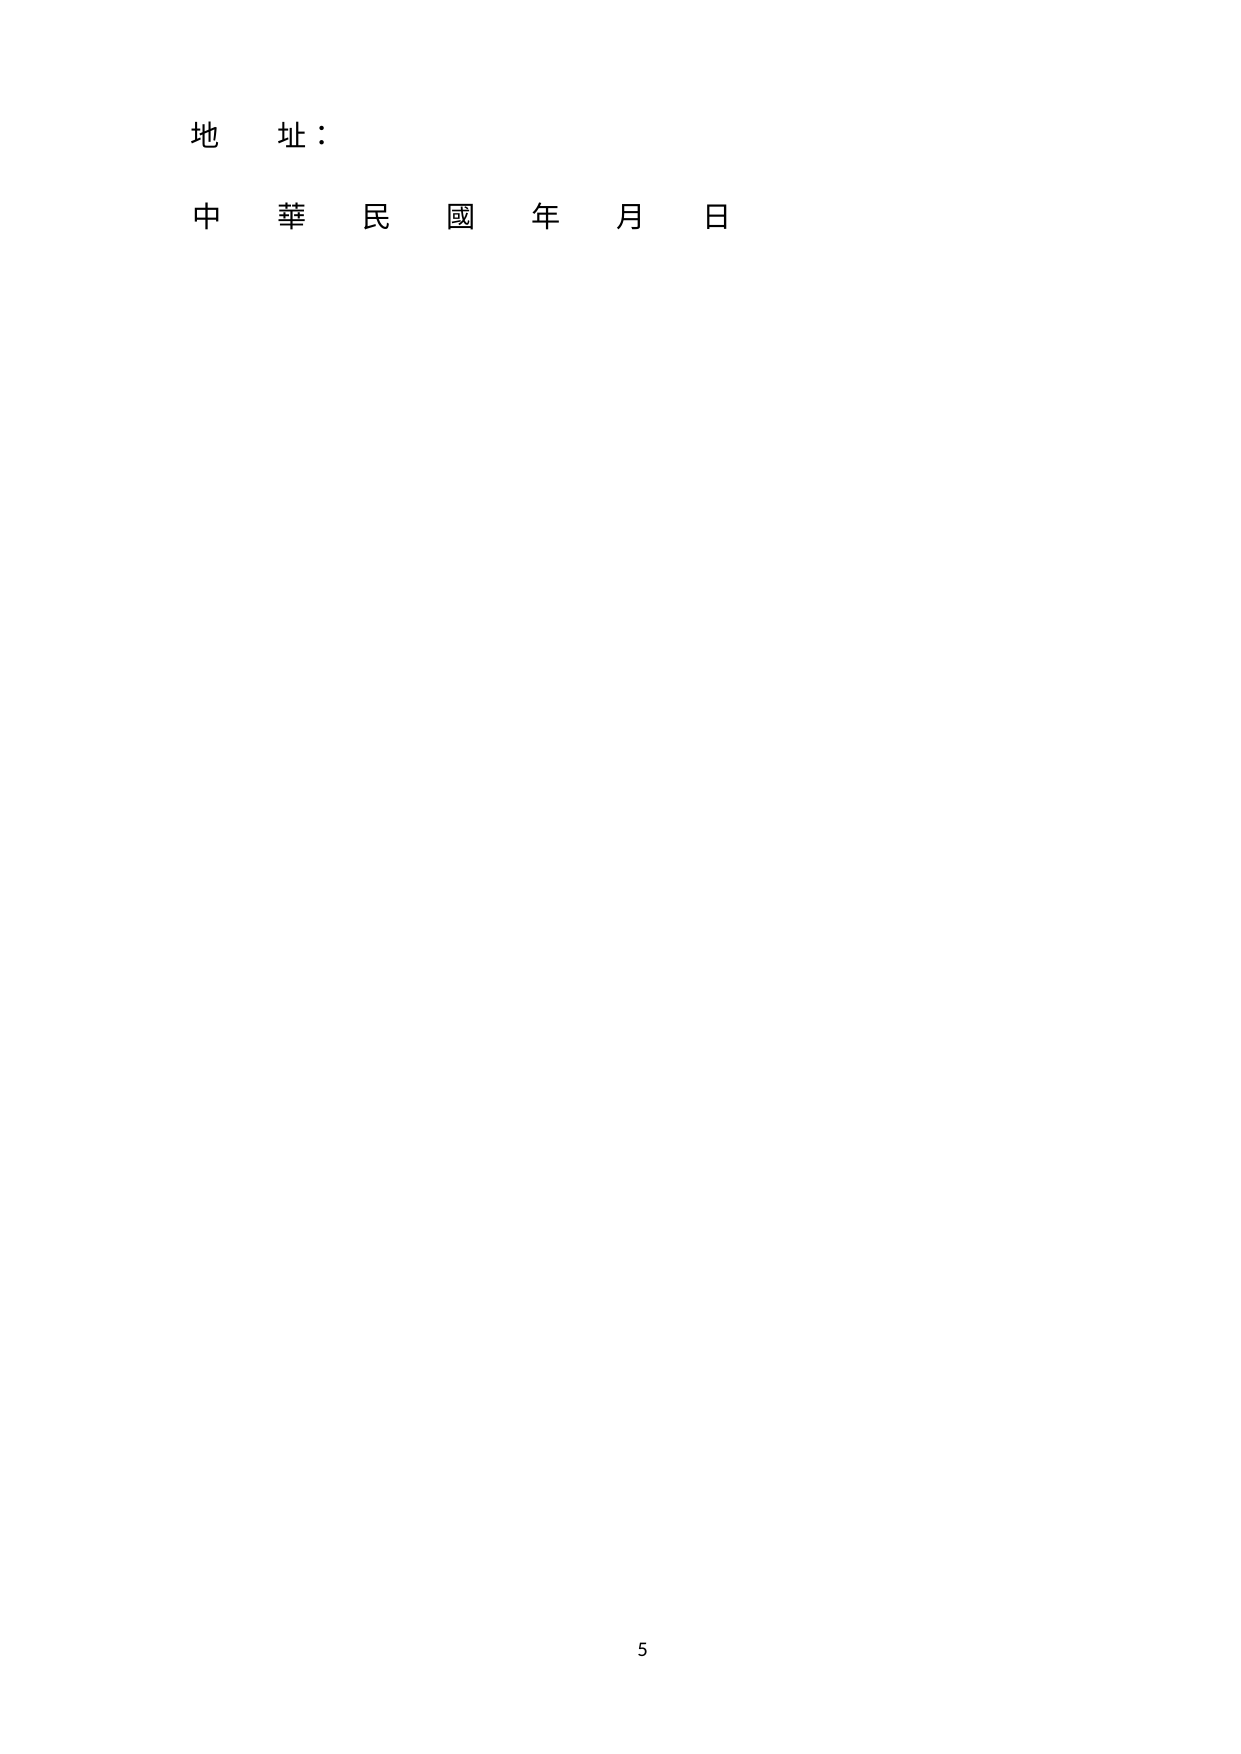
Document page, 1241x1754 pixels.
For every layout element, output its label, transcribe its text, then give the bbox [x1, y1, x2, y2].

text 中華民國年月日 [192, 173, 1192, 236]
text 地 址： [190, 112, 1167, 154]
